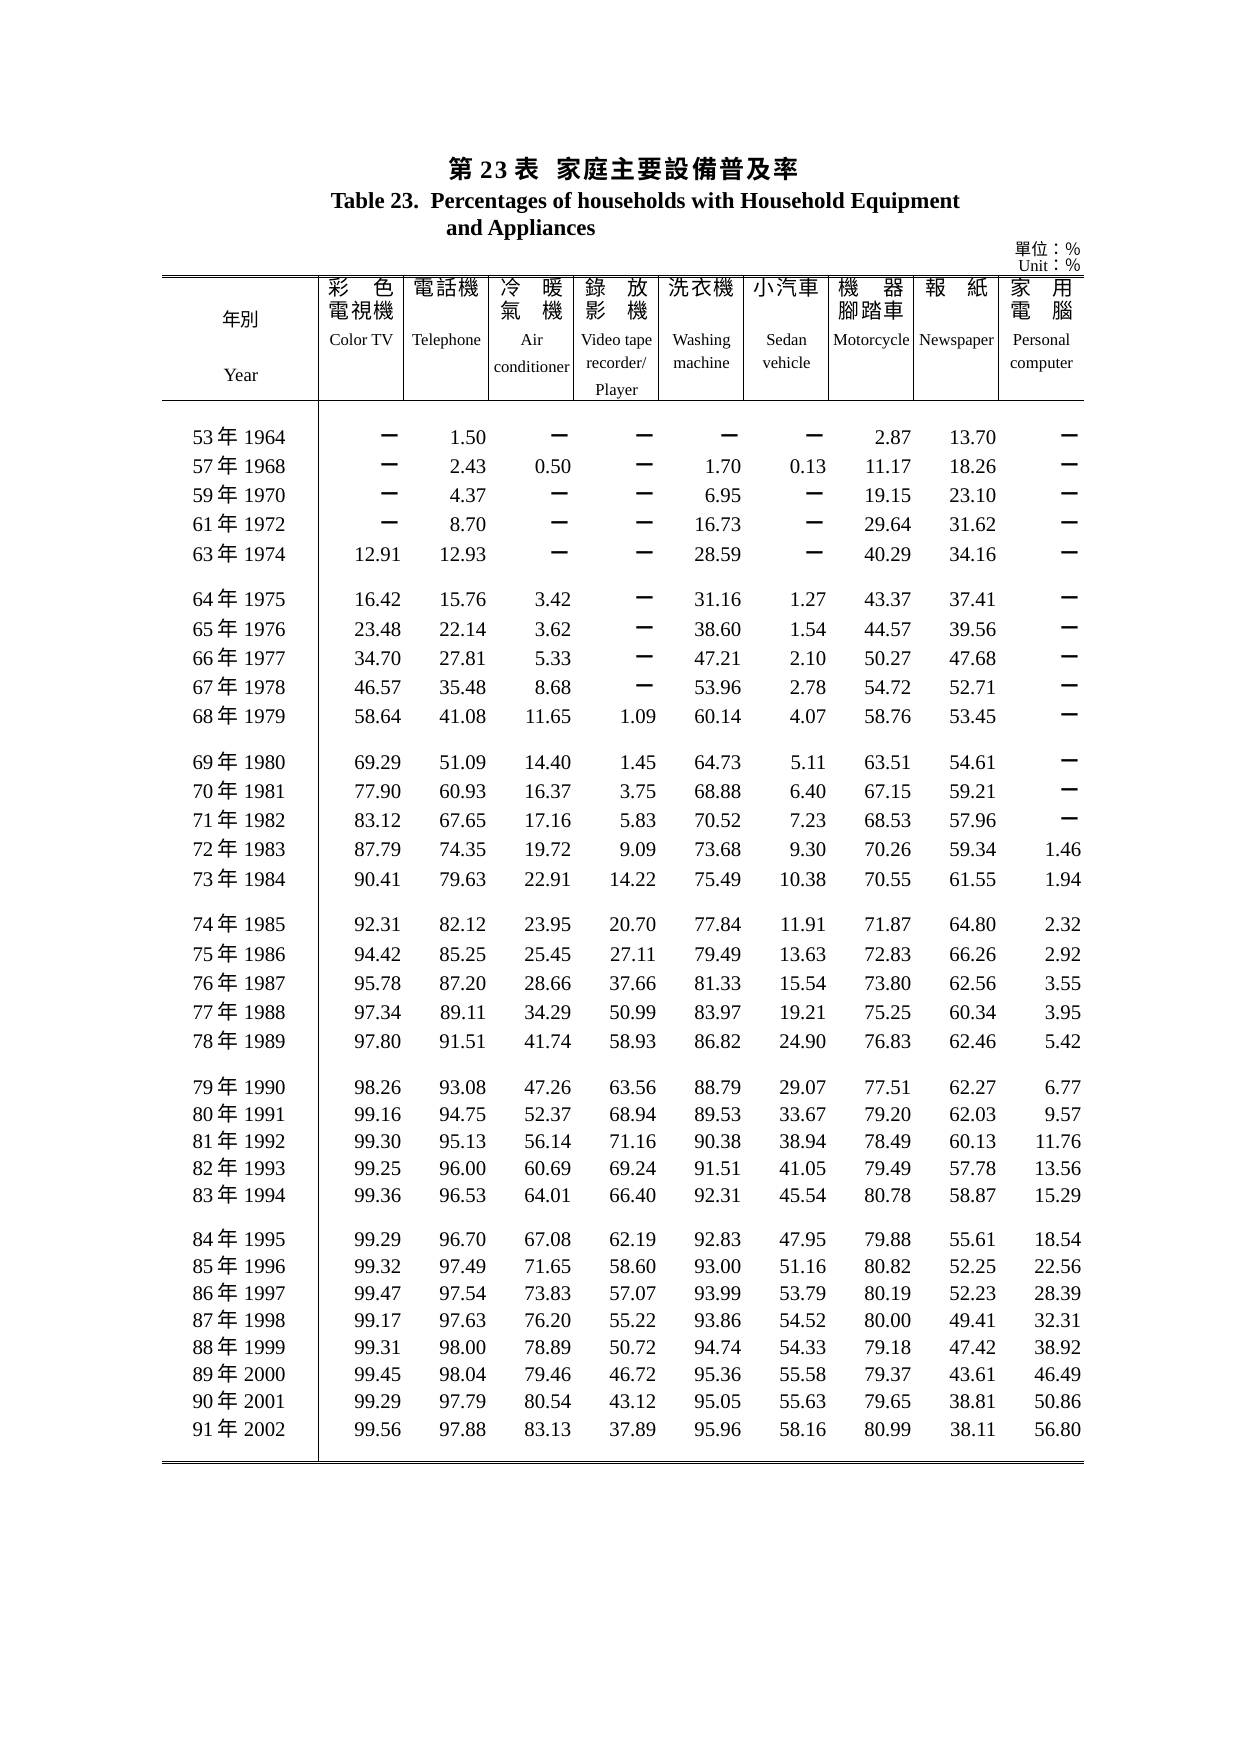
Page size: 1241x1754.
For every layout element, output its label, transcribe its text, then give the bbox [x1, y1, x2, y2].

table_cell 38.11 [914, 1413, 999, 1440]
table_cell 66.40 [574, 1179, 659, 1206]
table_cell 85年 [162, 1250, 241, 1277]
table_cell [489, 729, 574, 746]
table_cell 報 紙 Newspaper [914, 278, 998, 400]
table_cell [162, 729, 241, 746]
table_cell 67.08 [489, 1223, 574, 1250]
table_cell － [999, 775, 1084, 804]
table_cell 86年 [162, 1277, 241, 1304]
table_cell 25.45 [489, 938, 574, 967]
table_cell [999, 401, 1084, 421]
table_cell 84年 [162, 1223, 241, 1250]
table_cell 77.51 [829, 1071, 914, 1098]
table_cell － [319, 509, 404, 538]
table_cell 2.32 [999, 909, 1084, 938]
table_cell 91.51 [659, 1152, 744, 1179]
table_cell 1.70 [659, 450, 744, 479]
table_cell 93.08 [404, 1071, 489, 1098]
table_cell 54.33 [744, 1331, 829, 1358]
table_cell [999, 892, 1084, 908]
table_cell － [659, 421, 744, 450]
table_cell 5.33 [489, 642, 574, 671]
table_cell － [574, 642, 659, 671]
table_cell [319, 729, 404, 746]
table_cell 1996 [241, 1250, 318, 1277]
table_cell 68.53 [829, 804, 914, 833]
table_cell 錄 放 影 機 Video tape recorder/ Player [574, 278, 658, 400]
table_cell 55.61 [914, 1223, 999, 1250]
table_cell 98.26 [319, 1071, 404, 1098]
table_cell 41.08 [404, 700, 489, 729]
table_cell [574, 1440, 659, 1461]
table_cell 1.09 [574, 700, 659, 729]
table_cell 62.27 [914, 1071, 999, 1098]
table_header 第23表 家庭主要設備普及率 [162, 150, 1084, 187]
table_cell 78年 [162, 1025, 241, 1054]
table_cell 1990 [241, 1071, 318, 1098]
table_cell [914, 1440, 999, 1461]
table_cell 80.00 [829, 1304, 914, 1331]
table_cell 1988 [241, 996, 318, 1025]
table_cell 67.65 [404, 804, 489, 833]
table_cell [574, 1206, 659, 1223]
table_cell 47.95 [744, 1223, 829, 1250]
table_cell 83.97 [659, 996, 744, 1025]
table_cell 69.29 [319, 746, 404, 775]
table_cell 2.87 [829, 421, 914, 450]
table_cell 1983 [241, 834, 318, 863]
table_cell 62.56 [914, 967, 999, 996]
table_cell 22.14 [404, 613, 489, 642]
table_cell 1991 [241, 1098, 318, 1125]
table_cell － [999, 804, 1084, 833]
table_cell 82年 [162, 1152, 241, 1179]
table_cell [999, 567, 1084, 583]
table_cell [914, 401, 999, 421]
table_cell 99.30 [319, 1125, 404, 1152]
table_cell [162, 1206, 241, 1223]
table_cell 93.00 [659, 1250, 744, 1277]
table_cell 57.07 [574, 1277, 659, 1304]
table_cell 49.41 [914, 1304, 999, 1331]
table_cell 1982 [241, 804, 318, 833]
table_cell 66年 [162, 642, 241, 671]
table_cell 73.80 [829, 967, 914, 996]
table_cell 41.74 [489, 1025, 574, 1054]
table_cell 63年 [162, 538, 241, 567]
table_cell 40.29 [829, 538, 914, 567]
table_cell 43.37 [829, 584, 914, 613]
table_cell 72年 [162, 834, 241, 863]
table_cell 76.83 [829, 1025, 914, 1054]
table_cell 86.82 [659, 1025, 744, 1054]
table_cell 99.56 [319, 1413, 404, 1440]
table_cell 單位：％ [162, 242, 1084, 258]
table_cell 64.80 [914, 909, 999, 938]
table_cell [241, 892, 318, 908]
table_cell 89.53 [659, 1098, 744, 1125]
table_cell 3.95 [999, 996, 1084, 1025]
table_cell 1964 [241, 421, 318, 450]
table_cell 63.51 [829, 746, 914, 775]
table_cell 15.29 [999, 1179, 1084, 1206]
table_cell 98.00 [404, 1331, 489, 1358]
table_cell 95.05 [659, 1386, 744, 1413]
table_cell 54.61 [914, 746, 999, 775]
table_cell 96.70 [404, 1223, 489, 1250]
table_cell 66.26 [914, 938, 999, 967]
table_cell 11.17 [829, 450, 914, 479]
table_cell 88年 [162, 1331, 241, 1358]
table_cell 47.42 [914, 1331, 999, 1358]
table_cell [999, 1054, 1084, 1071]
table_cell [489, 1206, 574, 1223]
table_cell 60.69 [489, 1152, 574, 1179]
table_cell 27.11 [574, 938, 659, 967]
table_cell 58.76 [829, 700, 914, 729]
table_cell 87.79 [319, 834, 404, 863]
table_cell 97.54 [404, 1277, 489, 1304]
table_cell 28.59 [659, 538, 744, 567]
table_cell 80.19 [829, 1277, 914, 1304]
table_cell 90.41 [319, 863, 404, 892]
table_cell 79.46 [489, 1359, 574, 1386]
table_cell [241, 1206, 318, 1223]
table_cell 1999 [241, 1331, 318, 1358]
table_cell 65年 [162, 613, 241, 642]
table_cell 1989 [241, 1025, 318, 1054]
table_cell － [489, 538, 574, 567]
table_cell [659, 1054, 744, 1071]
table_cell 51.16 [744, 1250, 829, 1277]
table_cell 81.33 [659, 967, 744, 996]
table_cell [241, 567, 318, 583]
table_cell 1987 [241, 967, 318, 996]
table_cell 89.11 [404, 996, 489, 1025]
table_cell 11.91 [744, 909, 829, 938]
table_cell [574, 729, 659, 746]
table_cell 59.21 [914, 775, 999, 804]
table_cell [744, 892, 829, 908]
table_cell 1985 [241, 909, 318, 938]
table_cell 99.47 [319, 1277, 404, 1304]
table_cell 1997 [241, 1277, 318, 1304]
table_cell 99.36 [319, 1179, 404, 1206]
table_cell 47.21 [659, 642, 744, 671]
table_cell 61年 [162, 509, 241, 538]
table_cell － [744, 421, 829, 450]
table_cell － [319, 421, 404, 450]
table_cell 53.45 [914, 700, 999, 729]
table_cell [999, 1206, 1084, 1223]
table_cell － [744, 538, 829, 567]
table_cell 17.16 [489, 804, 574, 833]
table_cell 83年 [162, 1179, 241, 1206]
table_cell [162, 567, 241, 583]
table_cell － [999, 479, 1084, 508]
table_cell 電話機 Telephone [404, 278, 488, 400]
table_cell 99.45 [319, 1359, 404, 1386]
table_cell 79年 [162, 1071, 241, 1098]
table_cell 1981 [241, 775, 318, 804]
table_cell [241, 1054, 318, 1071]
table_cell 99.17 [319, 1304, 404, 1331]
table_cell 43.12 [574, 1386, 659, 1413]
table_cell [914, 892, 999, 908]
table_cell 56.14 [489, 1125, 574, 1152]
table_cell 16.42 [319, 584, 404, 613]
table_cell [999, 729, 1084, 746]
table_cell 2.10 [744, 642, 829, 671]
table_cell 59年 [162, 479, 241, 508]
table_cell 46.49 [999, 1359, 1084, 1386]
table_cell － [574, 584, 659, 613]
table_cell [829, 1440, 914, 1461]
table_cell [744, 729, 829, 746]
table_cell 87年 [162, 1304, 241, 1331]
table_cell 90年 [162, 1386, 241, 1413]
table_cell [404, 892, 489, 908]
table_cell 55.58 [744, 1359, 829, 1386]
table_cell 16.73 [659, 509, 744, 538]
table_cell 69.24 [574, 1152, 659, 1179]
table_cell 2.78 [744, 671, 829, 700]
table_cell 8.70 [404, 509, 489, 538]
table_cell [241, 401, 318, 421]
table_cell 18.26 [914, 450, 999, 479]
table_cell [404, 1206, 489, 1223]
table_cell 1.50 [404, 421, 489, 450]
table_cell 1994 [241, 1179, 318, 1206]
table_cell 80.82 [829, 1250, 914, 1277]
table_cell 9.30 [744, 834, 829, 863]
table_cell 50.86 [999, 1386, 1084, 1413]
table_cell 78.89 [489, 1331, 574, 1358]
table_cell 76年 [162, 967, 241, 996]
table_cell 12.93 [404, 538, 489, 567]
table_cell [914, 729, 999, 746]
table_cell 1.46 [999, 834, 1084, 863]
table_cell 13.56 [999, 1152, 1084, 1179]
table_cell 78.49 [829, 1125, 914, 1152]
table_cell 1976 [241, 613, 318, 642]
table_cell 74年 [162, 909, 241, 938]
table_cell 67年 [162, 671, 241, 700]
table_cell 99.16 [319, 1098, 404, 1125]
table_cell [489, 1054, 574, 1071]
table_cell 1972 [241, 509, 318, 538]
table_cell 10.38 [744, 863, 829, 892]
table_cell [574, 1054, 659, 1071]
table_cell 88.79 [659, 1071, 744, 1098]
table_cell 37.89 [574, 1413, 659, 1440]
table_cell 70.52 [659, 804, 744, 833]
table_cell 13.63 [744, 938, 829, 967]
table_cell 95.13 [404, 1125, 489, 1152]
table_cell [241, 1440, 318, 1461]
table_cell [829, 892, 914, 908]
table_cell 13.70 [914, 421, 999, 450]
table_cell 53年 [162, 421, 241, 450]
table_cell 92.83 [659, 1223, 744, 1250]
table_cell 2.92 [999, 938, 1084, 967]
table_cell 1986 [241, 938, 318, 967]
table_cell [319, 567, 404, 583]
table_cell 2002 [241, 1413, 318, 1440]
table_cell 62.03 [914, 1098, 999, 1125]
table_cell [489, 1440, 574, 1461]
table_cell [319, 1054, 404, 1071]
table_cell 1998 [241, 1304, 318, 1331]
table_cell 19.21 [744, 996, 829, 1025]
table_cell 1974 [241, 538, 318, 567]
table_cell 6.77 [999, 1071, 1084, 1098]
table_cell [744, 1054, 829, 1071]
table_cell 彩 色 電視機 Color TV [319, 278, 403, 400]
table_cell 1977 [241, 642, 318, 671]
table_cell 94.42 [319, 938, 404, 967]
table_cell 2001 [241, 1386, 318, 1413]
table_cell 94.74 [659, 1331, 744, 1358]
table_cell 90.38 [659, 1125, 744, 1152]
table_cell 35.48 [404, 671, 489, 700]
table_cell 1970 [241, 479, 318, 508]
table_cell [241, 729, 318, 746]
table_cell － [489, 479, 574, 508]
table_cell [319, 1440, 404, 1461]
table_cell 27.81 [404, 642, 489, 671]
table_cell － [574, 509, 659, 538]
table_cell 68.88 [659, 775, 744, 804]
table_cell － [999, 509, 1084, 538]
table_cell 62.19 [574, 1223, 659, 1250]
table_cell 75.25 [829, 996, 914, 1025]
table_cell 53.96 [659, 671, 744, 700]
table_cell 79.20 [829, 1098, 914, 1125]
table_cell [489, 401, 574, 421]
table_cell 2000 [241, 1359, 318, 1386]
table_cell [489, 567, 574, 583]
table_cell 33.67 [744, 1098, 829, 1125]
table_cell [319, 401, 404, 421]
table_cell 1975 [241, 584, 318, 613]
table_cell 11.65 [489, 700, 574, 729]
table_cell 1978 [241, 671, 318, 700]
table_cell － [574, 421, 659, 450]
table_cell [829, 1206, 914, 1223]
table_cell 99.29 [319, 1386, 404, 1413]
table_cell 95.36 [659, 1359, 744, 1386]
table_cell 74.35 [404, 834, 489, 863]
table_cell － [999, 746, 1084, 775]
table_cell [914, 1054, 999, 1071]
table_cell 冷 暖 氣 機 Air conditioner [489, 278, 573, 400]
table_cell 80.99 [829, 1413, 914, 1440]
table_cell 79.49 [829, 1152, 914, 1179]
table_cell [829, 729, 914, 746]
table_cell 99.29 [319, 1223, 404, 1250]
table_cell 22.91 [489, 863, 574, 892]
table_cell 68.94 [574, 1098, 659, 1125]
table_cell － [999, 538, 1084, 567]
table_cell － [574, 671, 659, 700]
table_cell [999, 1440, 1084, 1461]
table_cell 53.79 [744, 1277, 829, 1304]
table_cell 71.16 [574, 1125, 659, 1152]
table_cell [659, 729, 744, 746]
table_cell 23.10 [914, 479, 999, 508]
table_cell 1993 [241, 1152, 318, 1179]
table_cell 39.56 [914, 613, 999, 642]
table_cell 19.15 [829, 479, 914, 508]
table_cell 95.78 [319, 967, 404, 996]
table_cell － [999, 450, 1084, 479]
table_cell 95.96 [659, 1413, 744, 1440]
table_cell 93.99 [659, 1277, 744, 1304]
table_cell 73年 [162, 863, 241, 892]
table_cell 97.80 [319, 1025, 404, 1054]
table_cell 55.63 [744, 1386, 829, 1413]
table_cell 洗衣機 Washing machine [659, 278, 743, 400]
table_cell 71.87 [829, 909, 914, 938]
table_cell 51.09 [404, 746, 489, 775]
table_cell [489, 892, 574, 908]
table_cell [404, 1054, 489, 1071]
table_cell 47.26 [489, 1071, 574, 1098]
table_cell 5.11 [744, 746, 829, 775]
table_cell 97.88 [404, 1413, 489, 1440]
table_cell 93.86 [659, 1304, 744, 1331]
table_cell － [489, 421, 574, 450]
table_cell [829, 401, 914, 421]
table_cell － [489, 509, 574, 538]
table_cell 1979 [241, 700, 318, 729]
table_cell 1980 [241, 746, 318, 775]
table_cell － [319, 450, 404, 479]
table_cell [829, 567, 914, 583]
table_cell 58.64 [319, 700, 404, 729]
table_cell 3.42 [489, 584, 574, 613]
table_cell － [744, 479, 829, 508]
table_cell 1995 [241, 1223, 318, 1250]
table_cell 3.75 [574, 775, 659, 804]
table_cell 77.84 [659, 909, 744, 938]
table_cell 60.34 [914, 996, 999, 1025]
table_cell 97.79 [404, 1386, 489, 1413]
table_cell 64年 [162, 584, 241, 613]
table_cell 80.78 [829, 1179, 914, 1206]
table_cell 11.76 [999, 1125, 1084, 1152]
table_cell 54.52 [744, 1304, 829, 1331]
table_cell [574, 892, 659, 908]
table_cell [404, 567, 489, 583]
table_cell 70.26 [829, 834, 914, 863]
table_cell 60.13 [914, 1125, 999, 1152]
table_cell － [744, 509, 829, 538]
table_cell 38.81 [914, 1386, 999, 1413]
table_cell 97.49 [404, 1250, 489, 1277]
table_cell 52.37 [489, 1098, 574, 1125]
table_cell 37.66 [574, 967, 659, 996]
table_cell 8.68 [489, 671, 574, 700]
table_cell 29.07 [744, 1071, 829, 1098]
table_cell 73.83 [489, 1277, 574, 1304]
table_cell 29.64 [829, 509, 914, 538]
table_cell 4.37 [404, 479, 489, 508]
table_cell 44.57 [829, 613, 914, 642]
table_cell 89年 [162, 1359, 241, 1386]
table_cell 67.15 [829, 775, 914, 804]
table_cell 小汽車 Sedan vehicle [744, 278, 828, 400]
table_cell [162, 892, 241, 908]
table_cell 58.93 [574, 1025, 659, 1054]
table_cell 1.94 [999, 863, 1084, 892]
table_cell 99.32 [319, 1250, 404, 1277]
table_cell 23.95 [489, 909, 574, 938]
table_cell 31.62 [914, 509, 999, 538]
table_cell 87.20 [404, 967, 489, 996]
table_cell 47.68 [914, 642, 999, 671]
table_cell 83.12 [319, 804, 404, 833]
table_cell 68年 [162, 700, 241, 729]
table_cell 3.62 [489, 613, 574, 642]
table_cell 96.53 [404, 1179, 489, 1206]
table_cell 60.93 [404, 775, 489, 804]
table_cell 14.22 [574, 863, 659, 892]
table_cell 38.94 [744, 1125, 829, 1152]
table_cell － [999, 671, 1084, 700]
table_cell 50.99 [574, 996, 659, 1025]
table_cell 94.75 [404, 1098, 489, 1125]
table_cell 1968 [241, 450, 318, 479]
table_cell 1.27 [744, 584, 829, 613]
table_cell 24.90 [744, 1025, 829, 1054]
table_cell 9.57 [999, 1098, 1084, 1125]
table_cell [914, 567, 999, 583]
table_cell 38.92 [999, 1331, 1084, 1358]
table_cell 75.49 [659, 863, 744, 892]
table_cell 58.60 [574, 1250, 659, 1277]
table_cell 80.54 [489, 1386, 574, 1413]
table_cell [162, 401, 241, 421]
table_cell 38.60 [659, 613, 744, 642]
table_cell － [574, 479, 659, 508]
table_cell 5.83 [574, 804, 659, 833]
table_cell 52.25 [914, 1250, 999, 1277]
table_cell 61.55 [914, 863, 999, 892]
table_cell Unit：％ [162, 258, 1084, 275]
table_cell 45.54 [744, 1179, 829, 1206]
table_cell 72.83 [829, 938, 914, 967]
table_cell 41.05 [744, 1152, 829, 1179]
table_cell 0.50 [489, 450, 574, 479]
table_cell － [999, 613, 1084, 642]
table_cell 9.09 [574, 834, 659, 863]
table_cell － [319, 479, 404, 508]
table_cell 69年 [162, 746, 241, 775]
table_cell 50.72 [574, 1331, 659, 1358]
table_cell 75年 [162, 938, 241, 967]
table_cell 77.90 [319, 775, 404, 804]
table_cell [914, 1206, 999, 1223]
table_cell [659, 1206, 744, 1223]
table_cell － [574, 450, 659, 479]
table_cell 56.80 [999, 1413, 1084, 1440]
table_cell 71年 [162, 804, 241, 833]
table_cell 92.31 [659, 1179, 744, 1206]
table_cell 58.16 [744, 1413, 829, 1440]
table_cell [574, 401, 659, 421]
table_cell Table 23. Percentages of households with Household Equipment and Appliances [162, 188, 1084, 242]
table_cell 52.71 [914, 671, 999, 700]
table_cell 1984 [241, 863, 318, 892]
table_cell 60.14 [659, 700, 744, 729]
table_cell 79.88 [829, 1223, 914, 1250]
table_cell 79.65 [829, 1386, 914, 1413]
table_cell 年別 Year [162, 278, 318, 400]
table_cell [659, 567, 744, 583]
table_cell － [574, 613, 659, 642]
table_cell 14.40 [489, 746, 574, 775]
table_cell 83.13 [489, 1413, 574, 1440]
table_cell 91.51 [404, 1025, 489, 1054]
table_cell 16.37 [489, 775, 574, 804]
table_cell 4.07 [744, 700, 829, 729]
table_cell 73.68 [659, 834, 744, 863]
table_cell 70年 [162, 775, 241, 804]
table_cell 85.25 [404, 938, 489, 967]
table_cell 97.63 [404, 1304, 489, 1331]
table_cell 18.54 [999, 1223, 1084, 1250]
table_cell 79.63 [404, 863, 489, 892]
table_cell [744, 1206, 829, 1223]
table_cell 99.25 [319, 1152, 404, 1179]
table_cell 79.18 [829, 1331, 914, 1358]
table_cell 55.22 [574, 1304, 659, 1331]
table_cell 57.78 [914, 1152, 999, 1179]
table_cell 20.70 [574, 909, 659, 938]
table_cell 32.31 [999, 1304, 1084, 1331]
table_cell 59.34 [914, 834, 999, 863]
table_cell 80年 [162, 1098, 241, 1125]
table_cell 77年 [162, 996, 241, 1025]
table_cell 15.76 [404, 584, 489, 613]
table_cell 22.56 [999, 1250, 1084, 1277]
table_cell [319, 1206, 404, 1223]
table_cell 58.87 [914, 1179, 999, 1206]
table_cell 2.43 [404, 450, 489, 479]
table_cell 34.70 [319, 642, 404, 671]
table_cell 64.01 [489, 1179, 574, 1206]
table_cell 1992 [241, 1125, 318, 1152]
table_cell 62.46 [914, 1025, 999, 1054]
table_cell 96.00 [404, 1152, 489, 1179]
table_cell 7.23 [744, 804, 829, 833]
table_cell 71.65 [489, 1250, 574, 1277]
table_cell 12.91 [319, 538, 404, 567]
table_cell 92.31 [319, 909, 404, 938]
table_cell 70.55 [829, 863, 914, 892]
table_cell － [999, 642, 1084, 671]
table_cell 23.48 [319, 613, 404, 642]
table_cell 家 用 電 腦 Personal computer [999, 278, 1084, 400]
table_cell [744, 401, 829, 421]
table_cell 63.56 [574, 1071, 659, 1098]
table_cell 5.42 [999, 1025, 1084, 1054]
table_cell [404, 729, 489, 746]
table_cell 76.20 [489, 1304, 574, 1331]
table_cell 34.29 [489, 996, 574, 1025]
table_cell 43.61 [914, 1359, 999, 1386]
table_cell [744, 567, 829, 583]
table_cell [404, 1440, 489, 1461]
table_cell [659, 1440, 744, 1461]
table_cell 54.72 [829, 671, 914, 700]
table_cell － [574, 538, 659, 567]
table_cell 1.54 [744, 613, 829, 642]
table_cell 46.72 [574, 1359, 659, 1386]
table_cell 6.40 [744, 775, 829, 804]
table_cell 52.23 [914, 1277, 999, 1304]
table_cell [319, 892, 404, 908]
table_cell 機 器 腳踏車 Motorcycle [829, 278, 913, 400]
table_cell 15.54 [744, 967, 829, 996]
table_cell 79.49 [659, 938, 744, 967]
table_cell 50.27 [829, 642, 914, 671]
table_cell 97.34 [319, 996, 404, 1025]
table_cell 98.04 [404, 1359, 489, 1386]
table_cell [574, 567, 659, 583]
table_cell [162, 1054, 241, 1071]
table_cell [659, 892, 744, 908]
table_cell 3.55 [999, 967, 1084, 996]
table_cell 79.37 [829, 1359, 914, 1386]
table_cell 81年 [162, 1125, 241, 1152]
table_cell － [999, 700, 1084, 729]
table_cell － [999, 584, 1084, 613]
table_cell 37.41 [914, 584, 999, 613]
table_cell 91年 [162, 1413, 241, 1440]
table_cell [162, 1440, 241, 1461]
table_cell [744, 1440, 829, 1461]
table_cell 64.73 [659, 746, 744, 775]
table_cell 28.66 [489, 967, 574, 996]
table_cell 82.12 [404, 909, 489, 938]
table_cell 57年 [162, 450, 241, 479]
table_cell 28.39 [999, 1277, 1084, 1304]
table_cell － [999, 421, 1084, 450]
table_cell 6.95 [659, 479, 744, 508]
table_cell 0.13 [744, 450, 829, 479]
table_cell 31.16 [659, 584, 744, 613]
table_cell 46.57 [319, 671, 404, 700]
table_cell 34.16 [914, 538, 999, 567]
table_cell 1.45 [574, 746, 659, 775]
table_cell [404, 401, 489, 421]
table_cell [829, 1054, 914, 1071]
table_cell [659, 401, 744, 421]
table_cell 99.31 [319, 1331, 404, 1358]
table_cell 57.96 [914, 804, 999, 833]
table_cell 19.72 [489, 834, 574, 863]
